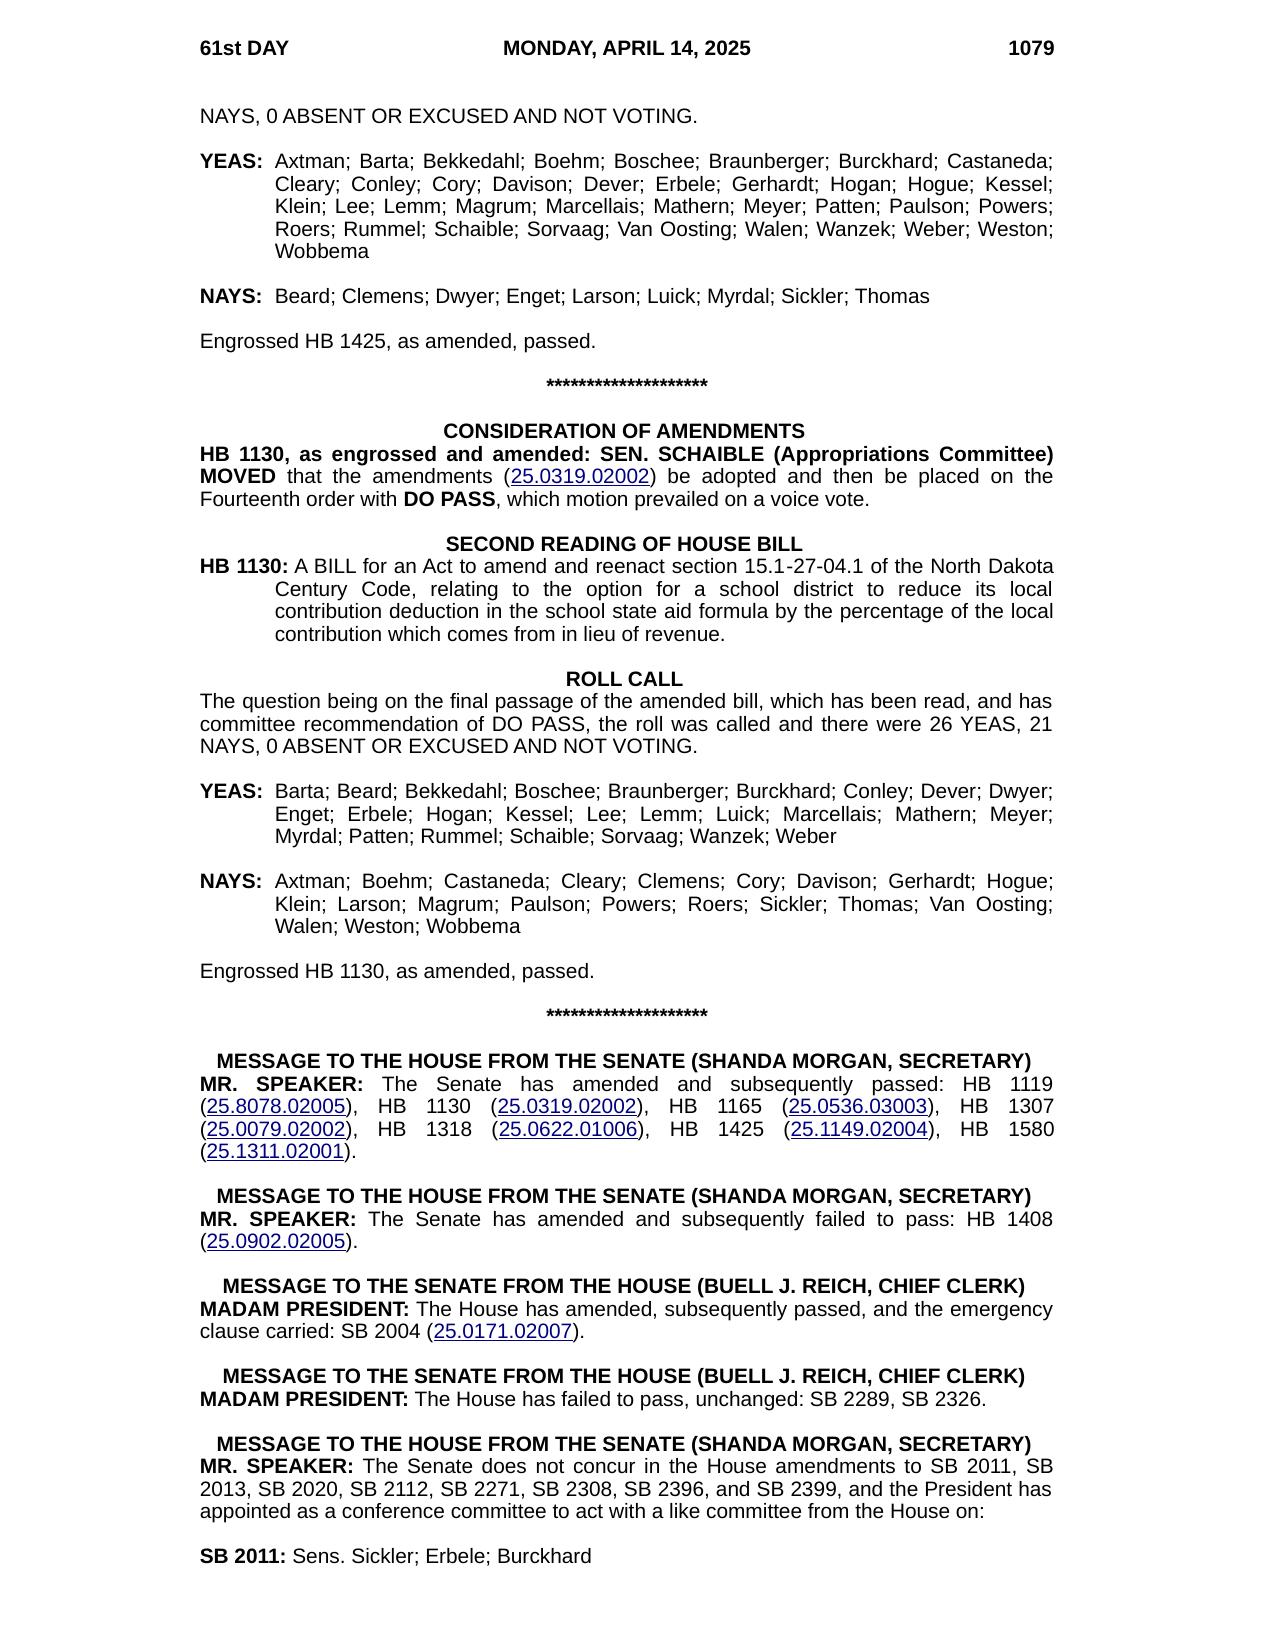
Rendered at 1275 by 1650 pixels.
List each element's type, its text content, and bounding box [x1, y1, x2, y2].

text SECOND READING OF HOUSE BILL [199, 533, 1054, 556]
text HB 1130, as engrossed and amended: SEN. SCHAIBLE (Appropriations Committee) MOVED that the amendments (25.0319.02002) be adopted and then be placed on the Fourteenth order with DO PASS, which motion prevailed on a voice vote. [199, 443, 1054, 511]
title NAYS: Axtman; Boehm; Castaneda; Cleary; Clemens; Cory; Davison; Gerhardt; Hogue; Klein; Larson; Magrum; Paulson; Powers; Roers; Sickler; Thomas; Van Oosting; Walen; Weston; Wobbema [199, 871, 1054, 938]
title NAYS: Beard; Clemens; Dwyer; Enget; Larson; Luick; Myrdal; Sickler; Thomas [199, 286, 1054, 308]
title YEAS: Barta; Beard; Bekkedahl; Boschee; Braunberger; Burckhard; Conley; Dever; Dwyer; Enget; Erbele; Hogan; Kessel; Lee; Lemm; Luick; Marcellais; Mathern; Meyer; Myrdal; Patten; Rummel; Schaible; Sorvaag; Wanzek; Weber [199, 781, 1054, 848]
text SB 2011: Sens. Sickler; Erbele; Burckhard [199, 1546, 1054, 1568]
text NAYS, 0 ABSENT OR EXCUSED AND NOT VOTING. [199, 106, 1054, 128]
text MR. SPEAKER: The Senate does not concur in the House amendments to SB 2011, SB 2013, SB 2020, SB 2112, SB 2271, SB 2308, SB 2396, and SB 2399, and the President has appointed as a conference committee to act with a like committee from the House on: [199, 1456, 1054, 1523]
text ******************** [199, 1006, 1054, 1028]
text MESSAGE TO THE SENATE FROM THE HOUSE (BUELL J. REICH, CHIEF CLERK) [199, 1276, 1054, 1298]
text MESSAGE TO THE HOUSE FROM THE SENATE (SHANDA MORGAN, SECRETARY) [199, 1186, 1054, 1208]
text MADAM PRESIDENT: The House has amended, subsequently passed, and the emergency clause carried: SB 2004 (25.0171.02007). [199, 1298, 1054, 1343]
text CONSIDERATION OF AMENDMENTS [199, 421, 1054, 443]
text The question being on the final passage of the amended bill, which has been read, and has committee recommendation of DO PASS, the roll was called and there were 26 YEAS, 21 NAYS, 0 ABSENT OR EXCUSED AND NOT VOTING. [199, 691, 1054, 758]
text MADAM PRESIDENT: The House has failed to pass, unchanged: SB 2289, SB 2326. [199, 1388, 1054, 1411]
text MR. SPEAKER: The Senate has amended and subsequently failed to pass: HB 1408 (25.0902.02005). [199, 1208, 1054, 1253]
text Engrossed HB 1425, as amended, passed. [199, 331, 1054, 353]
text MESSAGE TO THE HOUSE FROM THE SENATE (SHANDA MORGAN, SECRETARY) [199, 1433, 1054, 1456]
text Engrossed HB 1130, as amended, passed. [199, 961, 1054, 983]
title HB 1130: A BILL for an Act to amend and reenact section 15.1‑27‑04.1 of the North Dakota Century Code, relating to the option for a school district to reduce its local contribution deduction in the school state aid formula by the percentage of the local contribution which comes from in lieu of revenue. [199, 556, 1054, 646]
text MESSAGE TO THE HOUSE FROM THE SENATE (SHANDA MORGAN, SECRETARY) [199, 1051, 1054, 1073]
text ROLL CALL [199, 668, 1054, 691]
text [0, 0, 118, 66]
subtitle Page 1079 [9, 9, 109, 57]
title YEAS: Axtman; Barta; Bekkedahl; Boehm; Boschee; Braunberger; Burckhard; Castaneda; Cleary; Conley; Cory; Davison; Dever; Erbele; Gerhardt; Hogan; Hogue; Kessel; Klein; Lee; Lemm; Magrum; Marcellais; Mathern; Meyer; Patten; Paulson; Powers; Roers; Rummel; Schaible; Sorvaag; Van Oosting; Walen; Wanzek; Weber; Weston; Wobbema [199, 151, 1054, 263]
text MESSAGE TO THE SENATE FROM THE HOUSE (BUELL J. REICH, CHIEF CLERK) [199, 1366, 1054, 1388]
text ******************** [199, 376, 1054, 398]
text MR. SPEAKER: The Senate has amended and subsequently passed: HB 1119 (25.8078.02005), HB 1130 (25.0319.02002), HB 1165 (25.0536.03003), HB 1307 (25.0079.02002), HB 1318 (25.0622.01006), HB 1425 (25.1149.02004), HB 1580 (25.1311.02001). [199, 1073, 1054, 1163]
